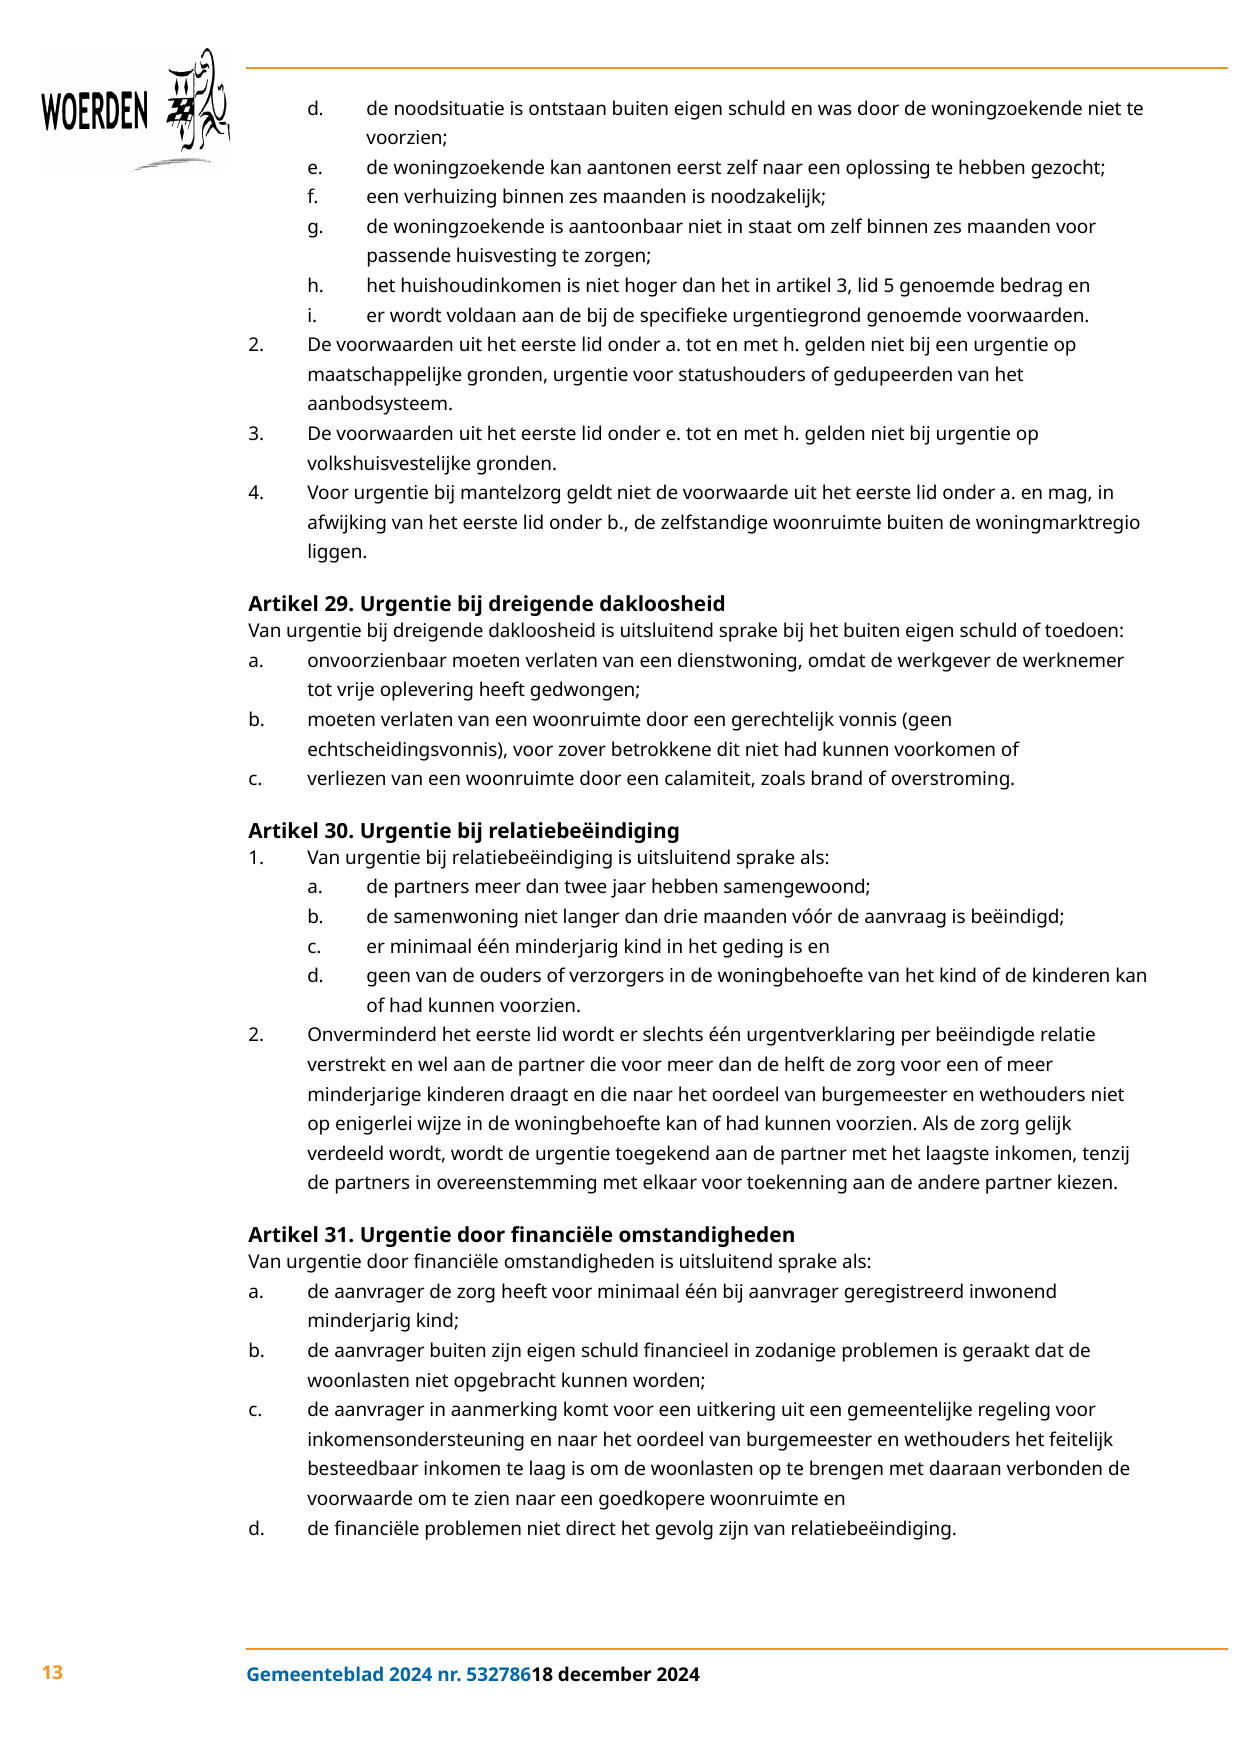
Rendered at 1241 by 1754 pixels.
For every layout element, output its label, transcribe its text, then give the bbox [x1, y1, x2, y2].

text Artikel 29. Urgentie bij dreigende dakloosheid [248, 589, 1152, 617]
list de woningzoekende is aantoonbaar niet in staat om zelf binnen zes maanden voor passende huisvesting te zorgen; [307, 213, 1152, 268]
list de partners meer dan twee jaar hebben samengewoond; [307, 874, 1152, 899]
list Voor urgentie bij mantelzorg geldt niet de voorwaarde uit het eerste lid onder a. en mag, in afwijking van het eerste lid onder b., de zelfstandige woonruimte buiten de woningmarktregio liggen. [248, 479, 1152, 564]
picture [41, 47, 231, 172]
list de woningzoekende kan aantonen eerst zelf naar een oplossing te hebben gezocht; [307, 154, 1152, 180]
list de financiële problemen niet direct het gevolg zijn van relatiebeëindiging. [248, 1515, 1152, 1540]
list de aanvrager de zorg heeft voor minimaal één bij aanvrager geregistreerd inwonend minderjarig kind; [248, 1278, 1152, 1333]
list de samenwoning niet langer dan drie maanden vóór de aanvraag is beëindigd; [307, 903, 1152, 929]
list de aanvrager buiten zijn eigen schuld financieel in zodanige problemen is geraakt dat de woonlasten niet opgebracht kunnen worden; [248, 1337, 1152, 1392]
list Van urgentie bij relatiebeëindiging is uitsluitend sprake als: [248, 844, 1152, 870]
text Van urgentie door financiële omstandigheden is uitsluitend sprake als: [248, 1248, 1152, 1274]
list er minimaal één minderjarig kind in het geding is en [307, 933, 1152, 959]
list een verhuizing binnen zes maanden is noodzakelijk; [307, 183, 1152, 209]
list het huishoudinkomen is niet hoger dan het in artikel 3, lid 5 genoemde bedrag en [307, 272, 1152, 298]
list onvoorzienbaar moeten verlaten van een dienstwoning, omdat de werkgever de werknemer tot vrije oplevering heeft gedwongen; [248, 647, 1152, 702]
list De voorwaarden uit het eerste lid onder a. tot en met h. gelden niet bij een urgentie op maatschappelijke gronden, urgentie voor statushouders of gedupeerden van het aanbodsysteem. [248, 331, 1152, 416]
list Onverminderd het eerste lid wordt er slechts één urgentverklaring per beëindigde relatie verstrekt en wel aan de partner die voor meer dan de helft de zorg voor een of meer minderjarige kinderen draagt en die naar het oordeel van burgemeester en wethouders niet op enigerlei wijze in de woningbehoefte kan of had kunnen voorzien. Als de zorg gelijk verdeeld wordt, wordt de urgentie toegekend aan de partner met het laagste inkomen, tenzij de partners in overeenstemming met elkaar voor toekenning aan de andere partner kiezen. [248, 1022, 1152, 1195]
list de aanvrager in aanmerking komt voor een uitkering uit een gemeentelijke regeling voor inkomensondersteuning en naar het oordeel van burgemeester en wethouders het feitelijk besteedbaar inkomen te laag is om de woonlasten op te brengen met daaraan verbonden de voorwaarde om te zien naar een goedkopere woonruimte en [248, 1396, 1152, 1511]
list er wordt voldaan aan de bij de specifieke urgentiegrond genoemde voorwaarden. [307, 302, 1152, 328]
list De voorwaarden uit het eerste lid onder e. tot en met h. gelden niet bij urgentie op volkshuisvestelijke gronden. [248, 420, 1152, 476]
text Artikel 31. Urgentie door financiële omstandigheden [248, 1220, 1152, 1248]
list de noodsituatie is ontstaan buiten eigen schuld en was door de woningzoekende niet te voorzien; [307, 95, 1152, 150]
text Artikel 30. Urgentie bij relatiebeëindiging [248, 816, 1152, 844]
list geen van de ouders of verzorgers in de woningbehoefte van het kind of de kinderen kan of had kunnen voorzien. [307, 962, 1152, 1018]
list verliezen van een woonruimte door een calamiteit, zoals brand of overstroming. [248, 765, 1152, 791]
text Van urgentie bij dreigende dakloosheid is uitsluitend sprake bij het buiten eigen schuld of toedoen: [248, 617, 1152, 643]
list moeten verlaten van een woonruimte door een gerechtelijk vonnis (geen echtscheidingsvonnis), voor zover betrokkene dit niet had kunnen voorkomen of [248, 706, 1152, 761]
